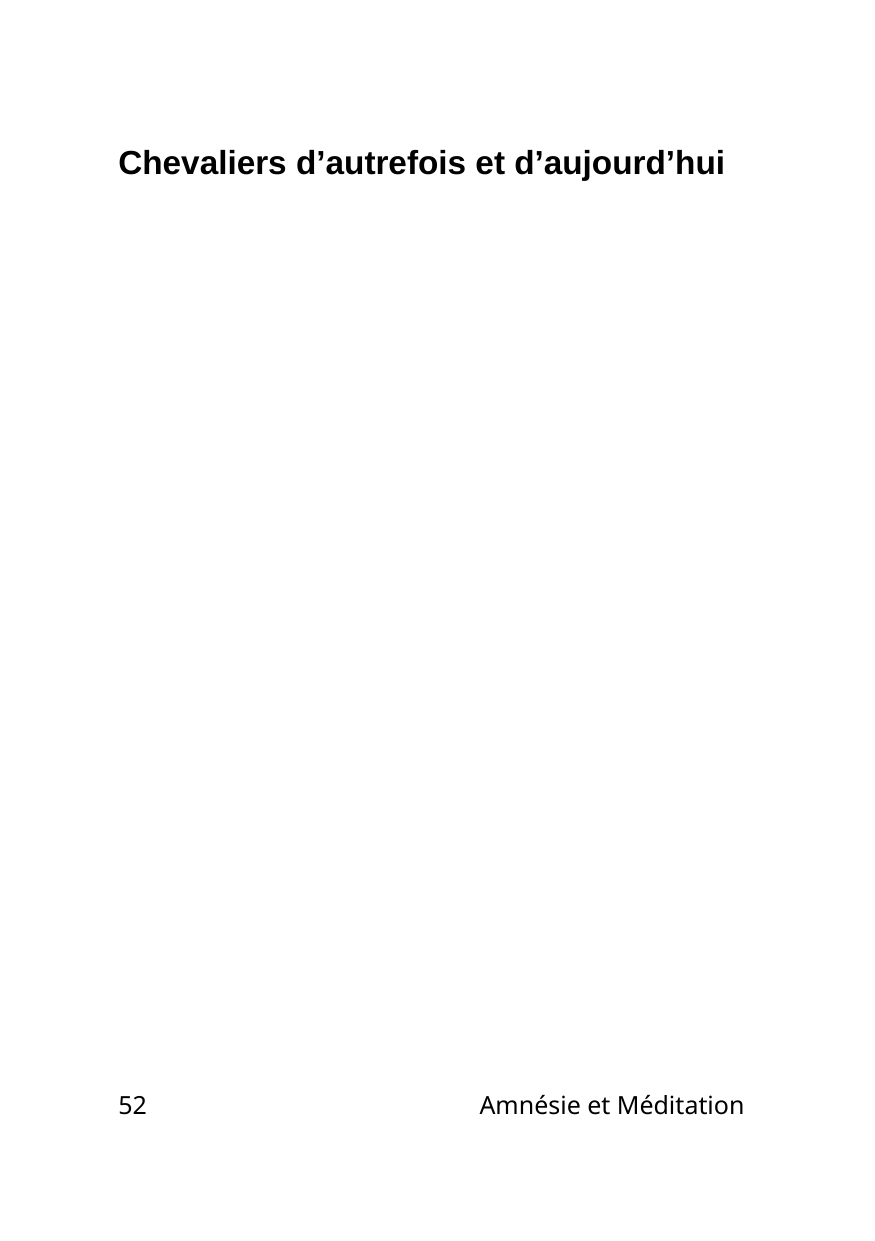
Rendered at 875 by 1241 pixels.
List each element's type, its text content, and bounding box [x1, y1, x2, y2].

subtitle Chevaliers d’autrefois et d’aujourd’hui [118, 143, 756, 182]
